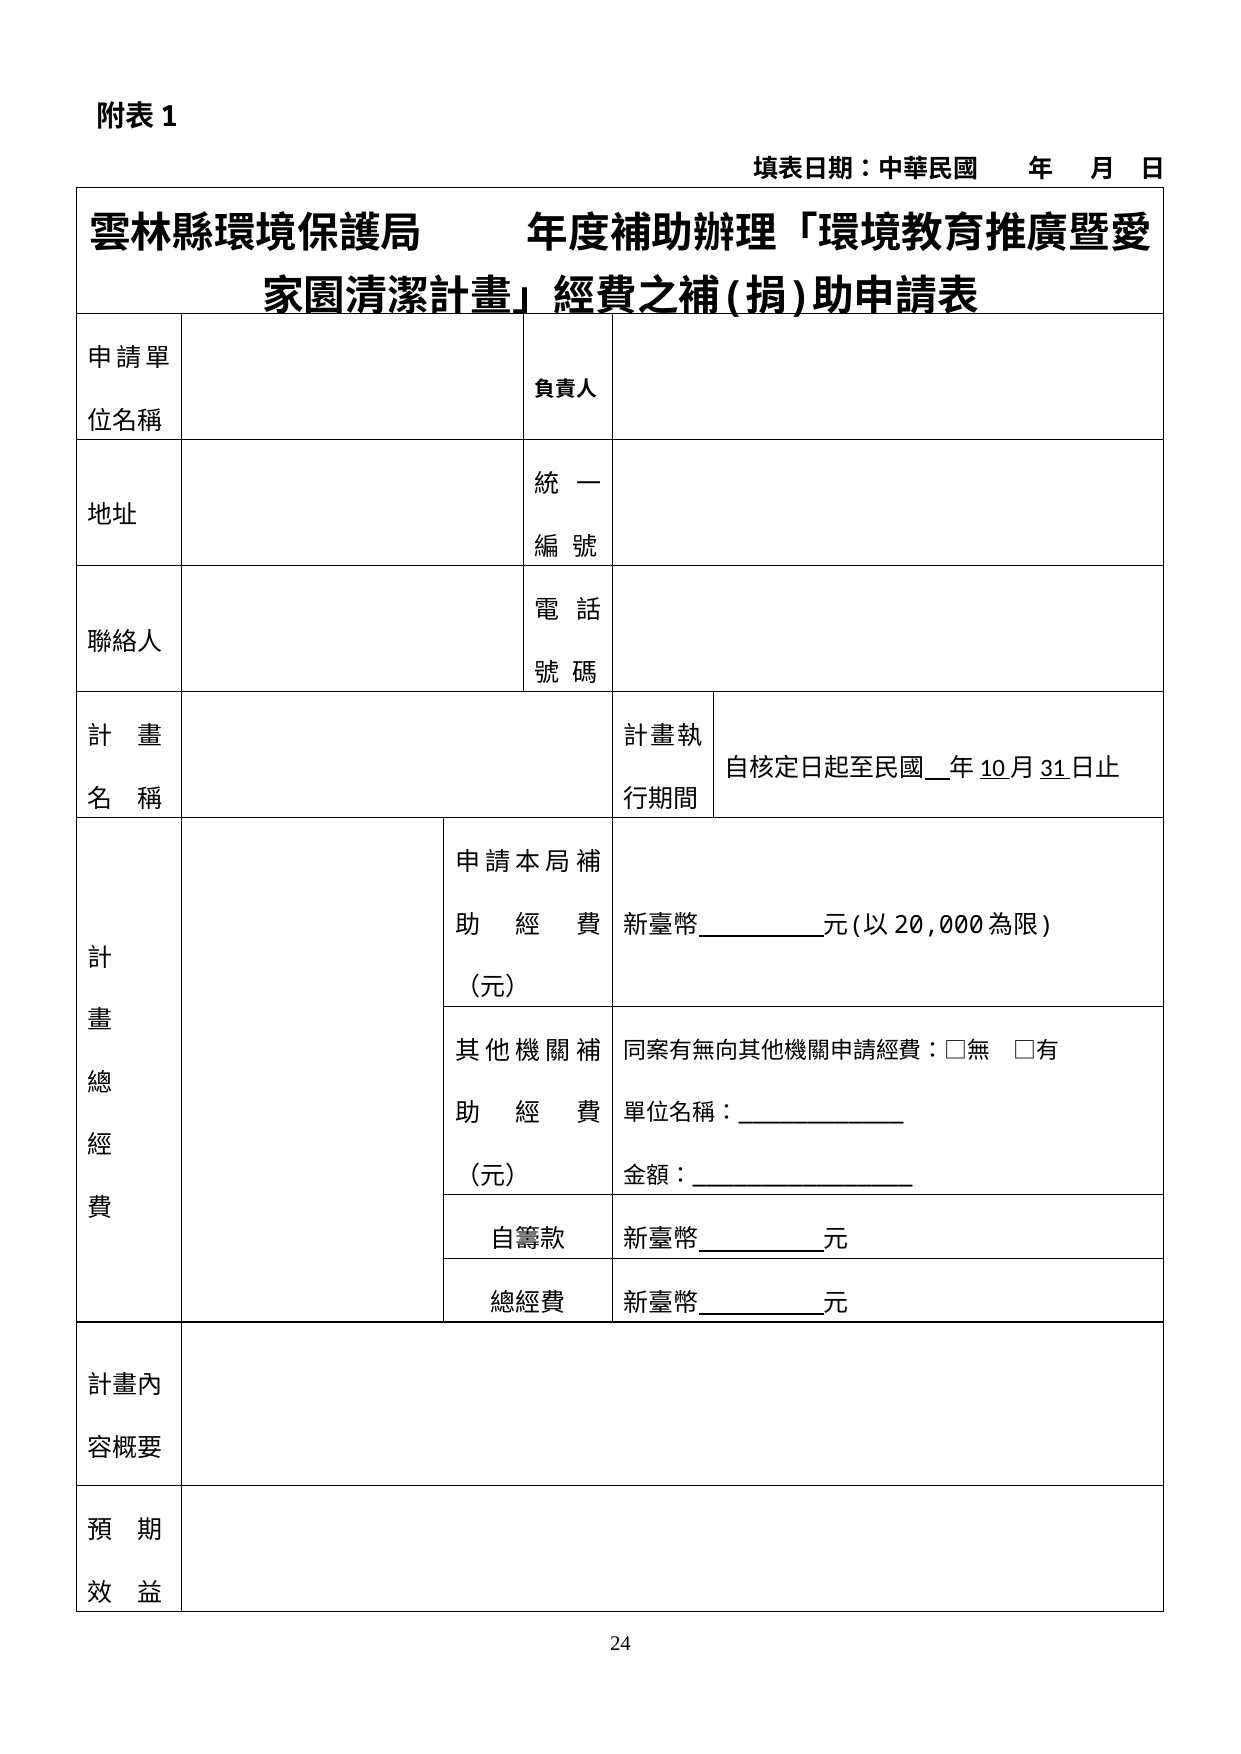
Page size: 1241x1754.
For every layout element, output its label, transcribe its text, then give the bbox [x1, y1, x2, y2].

table_cell 電話號 碼 [524, 566, 612, 691]
table_cell [613, 566, 1163, 691]
table_cell 計畫內容概要 [77, 1323, 181, 1485]
table_cell [182, 1323, 1163, 1485]
table_cell [613, 314, 1163, 439]
text 填表日期：中華民國 年 月 日 [75, 84, 1165, 187]
table_cell 預 期 效 益 [77, 1486, 181, 1611]
table_cell 自籌款 [444, 1195, 612, 1258]
table_cell [182, 314, 523, 439]
table_header 雲林縣環境保護局 年度補助辦理「環境教育推廣暨愛家園清潔計畫」經費之補(捐)助申請表 [77, 188, 1163, 313]
table_cell 負責人 [524, 314, 612, 439]
table_cell 申請本局補助經費（元） [444, 818, 612, 1006]
table_cell [182, 692, 612, 817]
table_cell 其他機關補助經費（元） [444, 1007, 612, 1194]
table_cell 聯絡人 [77, 566, 181, 691]
table_cell 新臺幣 元 [613, 1195, 1163, 1258]
table_cell [182, 440, 523, 565]
table_cell 計 畫 名 稱 [77, 692, 181, 817]
table_cell [182, 818, 443, 1321]
table_cell [182, 566, 523, 691]
text 附表1 [96, 92, 216, 134]
table_cell 計 畫 總 經 費 [77, 818, 181, 1321]
table_cell 計畫執行期間 [613, 692, 713, 817]
table_cell 統一編 號 [524, 440, 612, 565]
table_cell 新臺幣 元(以20,000為限) [613, 818, 1163, 1006]
table_cell 自核定日起至民國 年10月31日止 [714, 692, 1163, 817]
table_cell 地址 [77, 440, 181, 565]
table_cell 總經費 [444, 1259, 612, 1321]
table_cell 同案有無向其他機關申請經費：□無 □有 單位名稱：____________ 金額：________________ [613, 1007, 1163, 1194]
table_cell 新臺幣 元 [613, 1259, 1163, 1321]
table_cell 申請單位名稱 [77, 314, 181, 439]
table_cell [613, 440, 1163, 565]
table_cell [182, 1486, 1163, 1611]
